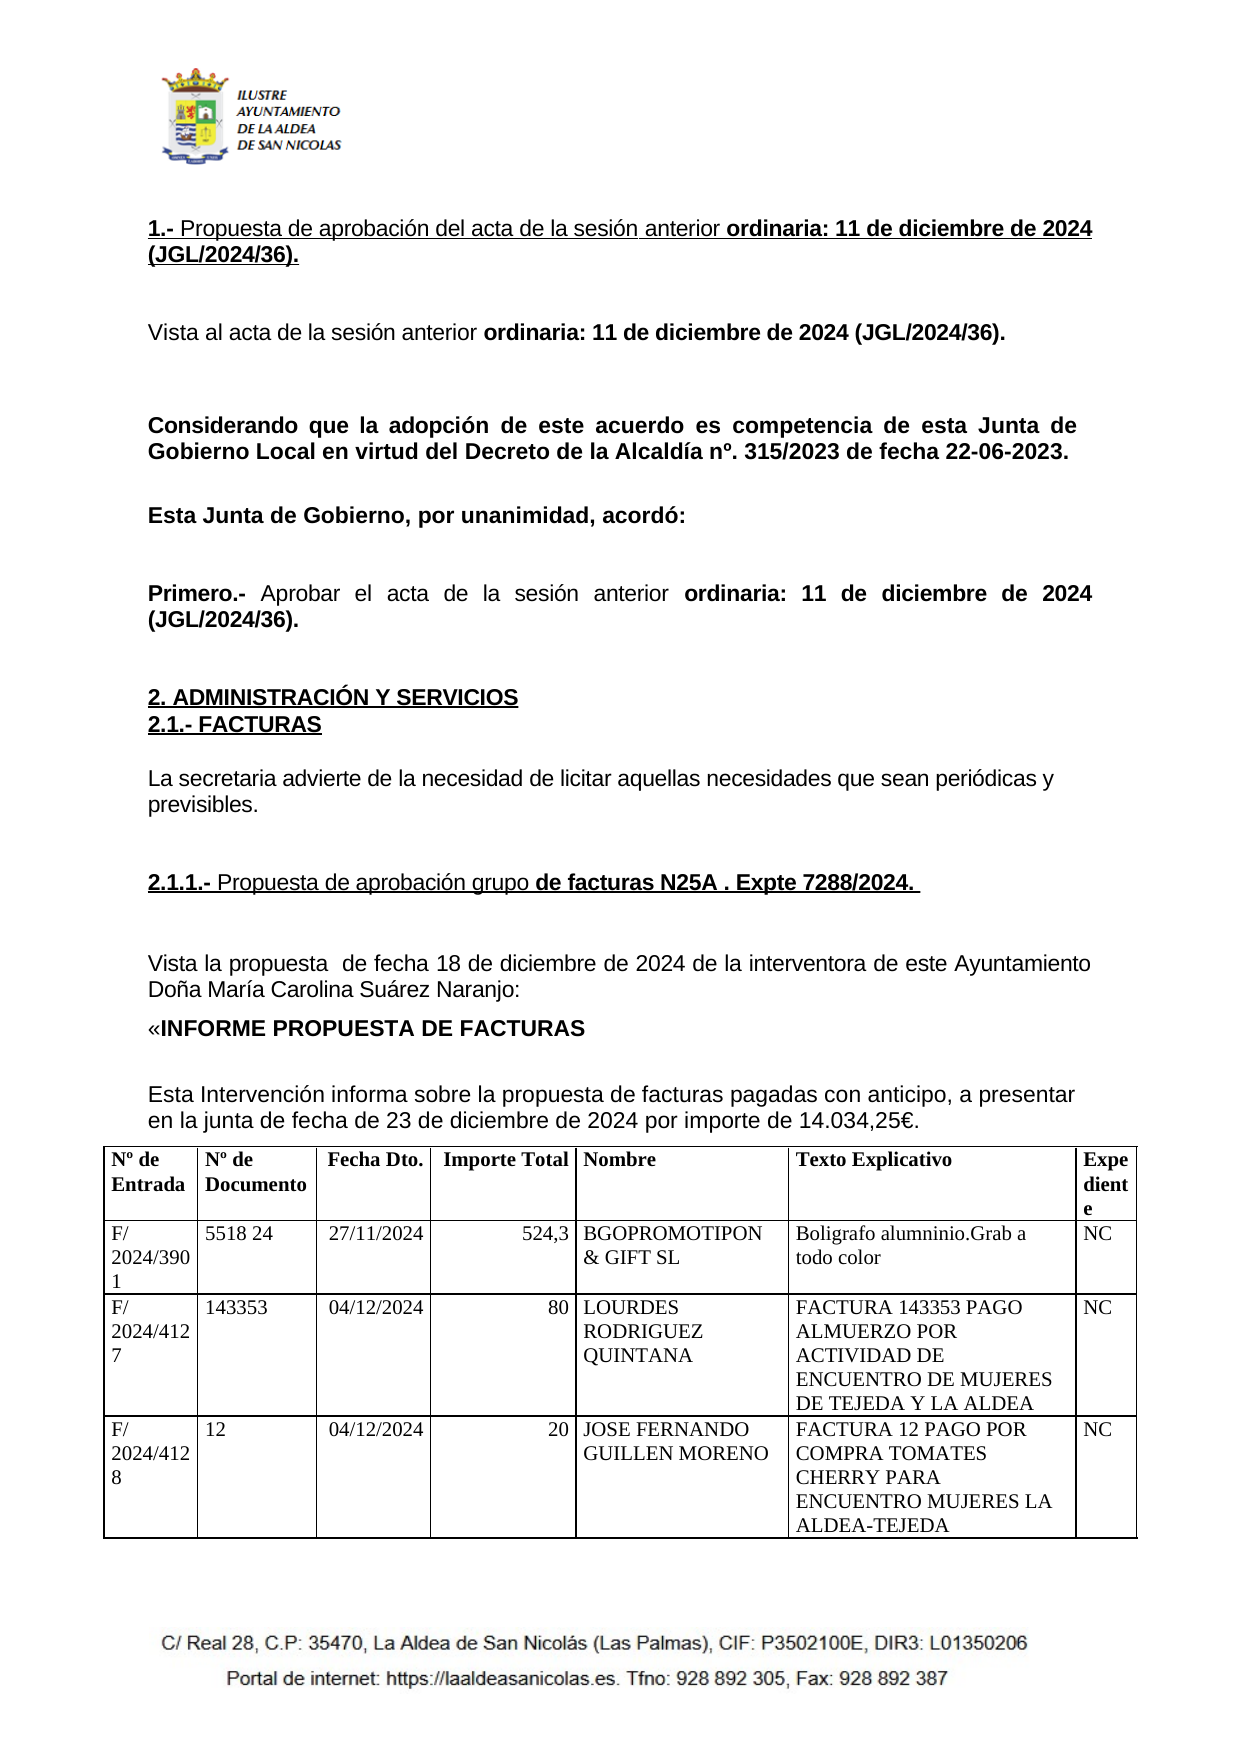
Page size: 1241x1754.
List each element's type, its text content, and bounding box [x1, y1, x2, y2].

table_cell NC [1077, 1417, 1136, 1537]
table_cell 04/12/2024 [317, 1417, 430, 1537]
text «INFORME PROPUESTA DE FACTURAS [148, 1015, 1078, 1041]
text 1.- Propuesta de aprobación del acta de la sesión anterior ordinaria: 11 de diciembre de 2024 (JGL/2024/36). [148, 215, 1093, 267]
text La secretaria advierte de la necesidad de licitar aquellas necesidades que sean periódicas y previsibles. [148, 764, 1093, 817]
table_cell 524,3 [431, 1221, 575, 1293]
table_cell 5518 24 [198, 1221, 316, 1293]
text 2.1.1.- Propuesta de aprobación grupo de facturas N25A . Expte 7288/2024. [148, 869, 1093, 895]
text 2. ADMINISTRACIÓN Y SERVICIOS [148, 684, 1093, 710]
text Vista la propuesta de fecha 18 de diciembre de 2024 de la interventora de este Ayuntamiento Doña María Carolina Suárez Naranjo: [148, 949, 1093, 1002]
table_cell FACTURA 143353 PAGO ALMUERZO POR ACTIVIDAD DE ENCUENTRO DE MUJERES DE TEJEDA Y LA ALDEA [789, 1295, 1075, 1415]
text Esta Junta de Gobierno, por unanimidad, acordó: [148, 502, 1078, 528]
table_cell FACTURA 12 PAGO POR COMPRA TOMATES CHERRY PARA ENCUENTRO MUJERES LA ALDEA-TEJEDA [789, 1417, 1075, 1537]
table_header Expediente [1077, 1147, 1136, 1219]
table_cell 12 [198, 1417, 316, 1537]
table_cell 143353 [198, 1295, 316, 1415]
table_cell 80 [431, 1295, 575, 1415]
table_cell 27/11/2024 [317, 1221, 430, 1293]
table_cell F/2024/4128 [105, 1417, 197, 1537]
table_header Nº de Entrada [105, 1147, 197, 1219]
table_cell LOURDES RODRIGUEZ QUINTANA [577, 1295, 788, 1415]
table_cell F/2024/3901 [105, 1221, 197, 1293]
table_cell Boligrafo alumninio.Grab a todo color [789, 1221, 1075, 1293]
table_cell JOSE FERNANDO GUILLEN MORENO [577, 1417, 788, 1537]
text Considerando que la adopción de este acuerdo es competencia de esta Junta de Gobierno Local en virtud del Decreto de la Alcaldía nº. 315/2023 de fecha 22-06-2023. [148, 412, 1078, 464]
text Esta Intervención informa sobre la propuesta de facturas pagadas con anticipo, a presentar en la junta de fecha de 23 de diciembre de 2024 por importe de 14.034,25€. [148, 1081, 1093, 1133]
table_cell F/2024/4127 [105, 1295, 197, 1415]
text 2.1.- FACTURAS [148, 711, 1093, 737]
picture [149, 1627, 1034, 1694]
table_header Texto Explicativo [789, 1147, 1076, 1219]
table_header Importe Total [431, 1147, 576, 1219]
text Primero.- Aprobar el acta de la sesión anterior ordinaria: 11 de diciembre de 2024 (JGL/2024/36). [148, 579, 1093, 632]
table_cell BGOPROMOTIPON & GIFT SL [577, 1221, 788, 1293]
table_header Nombre [577, 1147, 788, 1219]
table_cell NC [1077, 1221, 1136, 1293]
table_header Fecha Dto. [317, 1147, 430, 1219]
table_cell NC [1077, 1295, 1136, 1415]
picture [148, 60, 357, 172]
table_cell 04/12/2024 [317, 1295, 430, 1415]
text Vista al acta de la sesión anterior ordinaria: 11 de diciembre de 2024 (JGL/2024/36). [148, 319, 1093, 345]
table_cell 20 [431, 1417, 575, 1537]
table_header Nº de Documento [198, 1147, 316, 1219]
